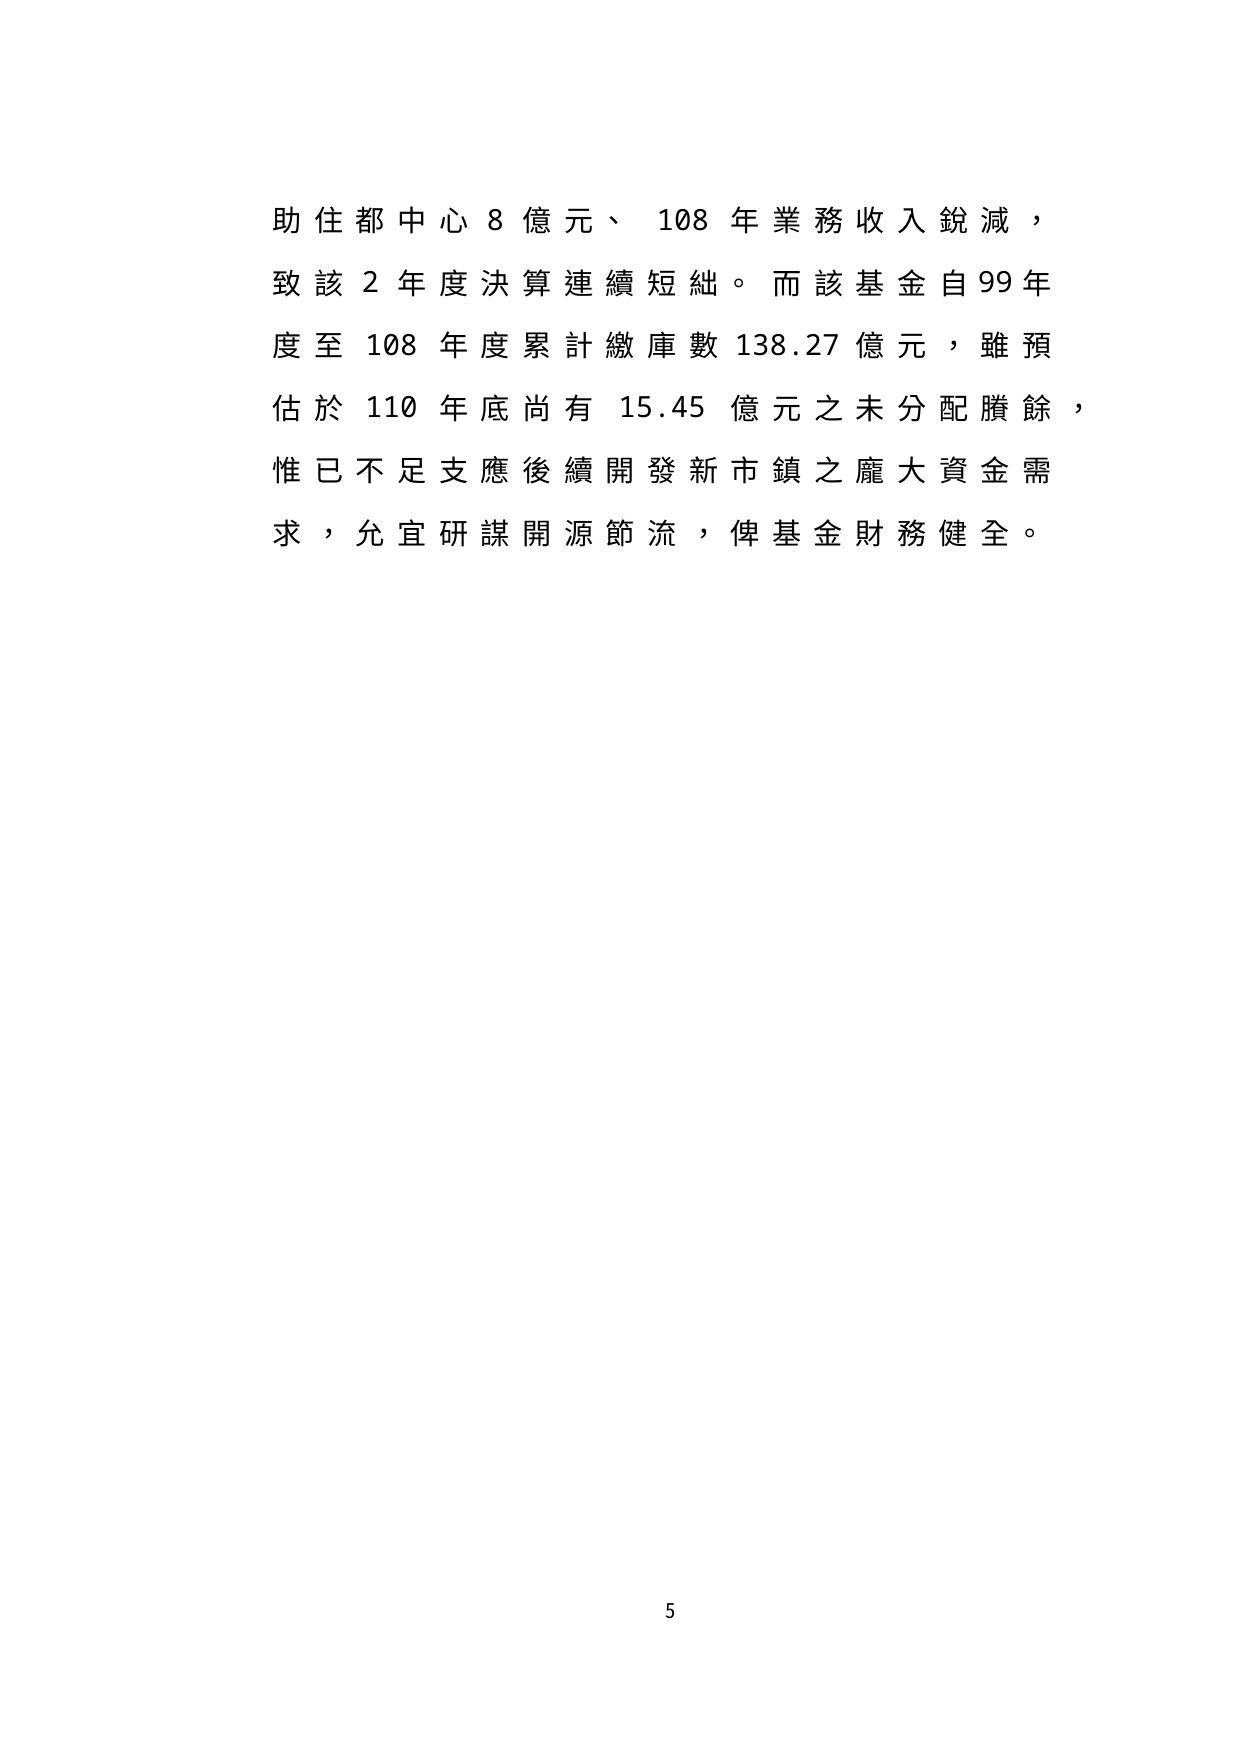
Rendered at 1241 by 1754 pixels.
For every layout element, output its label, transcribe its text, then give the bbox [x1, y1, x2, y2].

text 綜上，該基金係透過投入成本開發、出售獲利及再投入成本開發之循環運用方式，持續投入開發，惟因107年度及108年度各補助住都中心8億元、108年業務收入銳減，致該2年度決算連續短絀。而該基金自99年度至108年度累計繳庫數138.27億元，雖預估於110年底尚有15.45億元之未分配賸餘，惟已不足支應後續開發新市鎮之龐大資金需求，允宜研謀開源節流，俾基金財務健全。 [242, 177, 1058, 552]
